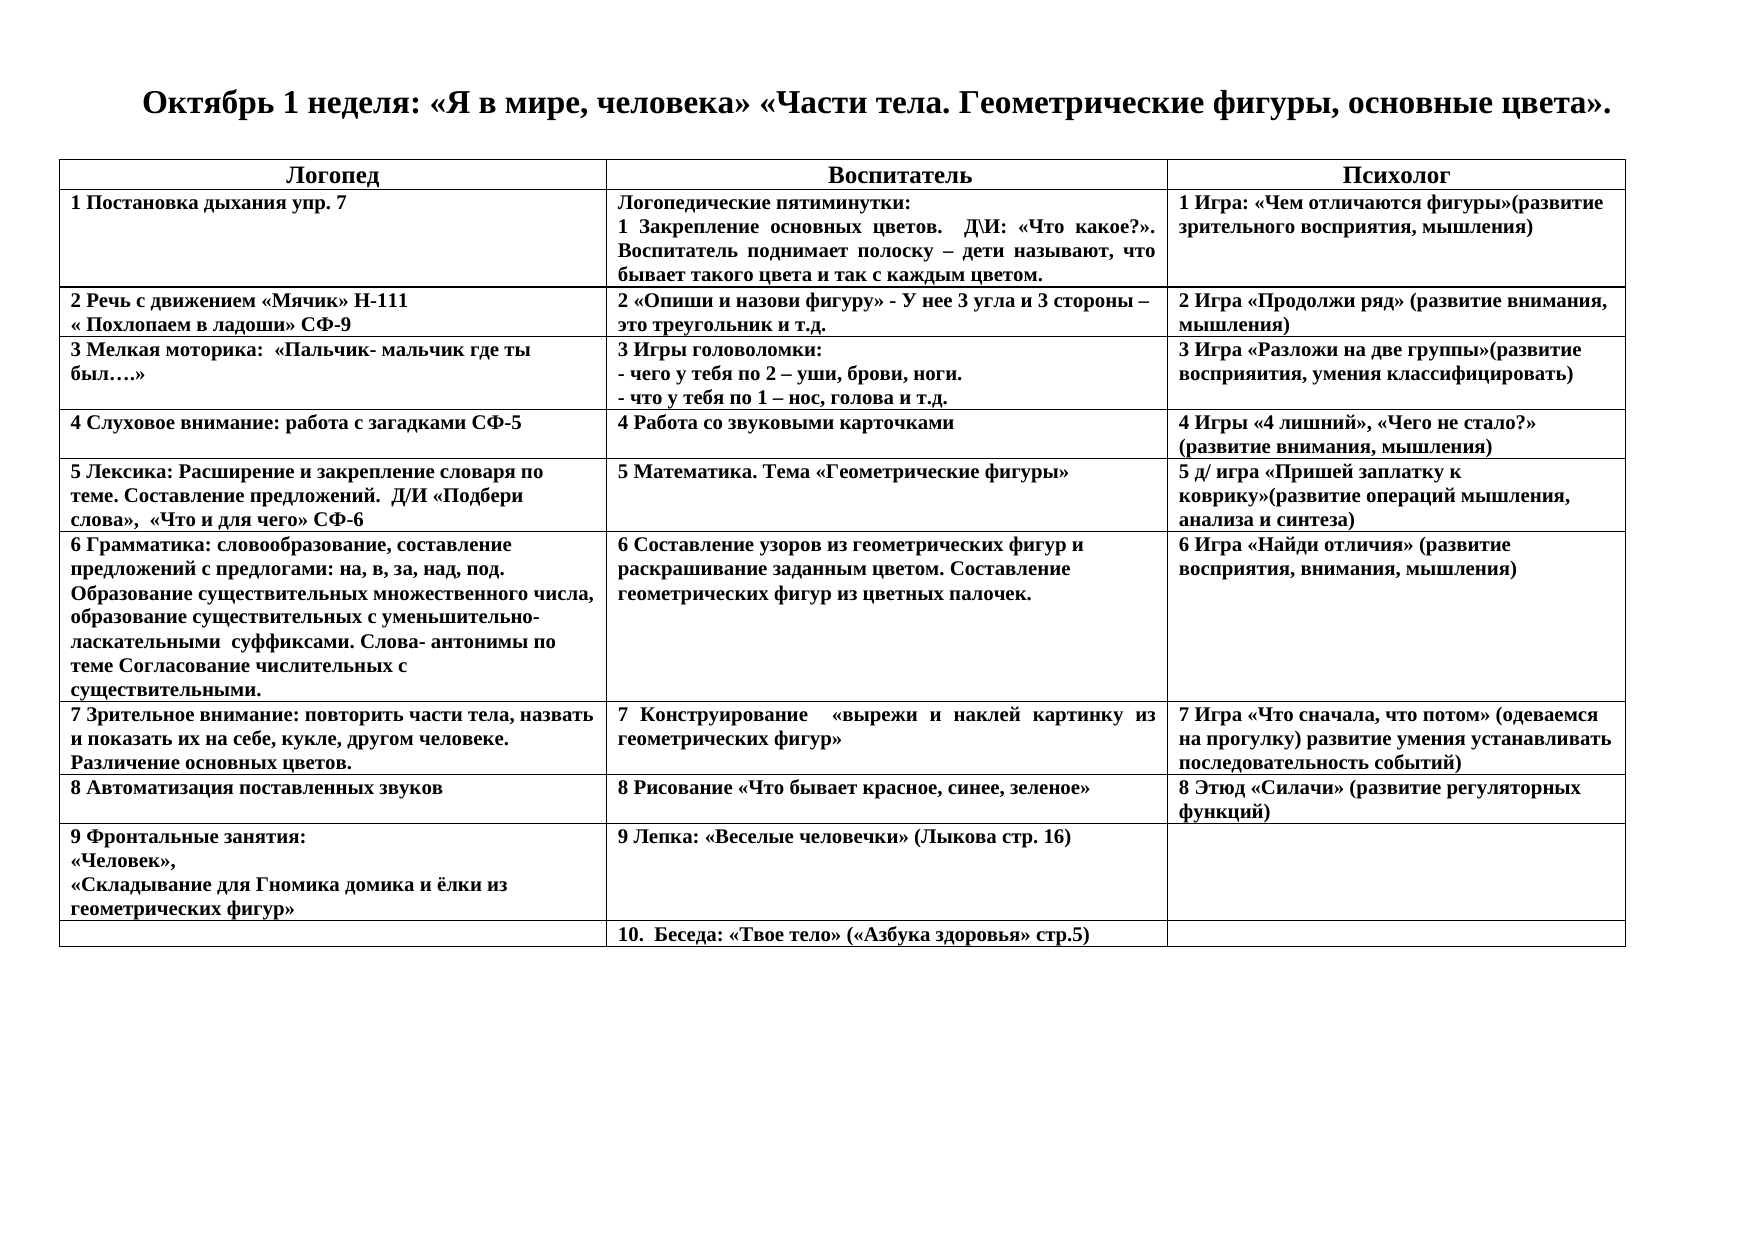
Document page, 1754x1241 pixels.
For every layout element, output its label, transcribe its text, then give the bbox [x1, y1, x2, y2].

table_cell 3 Мелкая моторика: «Пальчик- мальчик где ты был….» [60, 337, 606, 409]
table_cell 5 Лексика: Расширение и закрепление словаря по теме. Составление предложений. Д/И «Подбери слова», «Что и для чего» СФ-6 [60, 459, 606, 531]
table_cell 9 Фронтальные занятия: «Человек», «Складывание для Гномика домика и ёлки из геометрических фигур» [60, 824, 606, 920]
table_cell 4 Игры «4 лишний», «Чего не стало?» (развитие внимания, мышления) [1168, 410, 1625, 458]
table_cell 7 Конструирование «вырежи и наклей картинку из геометрических фигур» [607, 702, 1167, 774]
table_cell [1168, 824, 1625, 920]
table_cell 1 Игра: «Чем отличаются фигуры»(развитие зрительного восприятия, мышления) [1168, 190, 1625, 286]
table_cell 5 д/ игра «Пришей заплатку к коврику»(развитие операций мышления, анализа и синтеза) [1168, 459, 1625, 531]
table_cell 8 Этюд «Силачи» (развитие регуляторных функций) [1168, 775, 1625, 823]
table_cell 3 Игры головоломки: - чего у тебя по 2 – уши, брови, ноги. - что у тебя по 1 – нос, голова и т.д. [607, 337, 1167, 409]
table_cell 6 Игра «Найди отличия» (развитие восприятия, внимания, мышления) [1168, 532, 1625, 701]
table_header Психолог [1168, 160, 1625, 189]
table_cell [60, 921, 606, 946]
table_cell [1168, 921, 1625, 946]
text Октябрь 1 неделя: «Я в мире, человека» «Части тела. Геометрические фигуры, основные цвета». [75, 83, 1679, 121]
table_cell 10. Беседа: «Твое тело» («Азбука здоровья» стр.5) [607, 921, 1167, 946]
table_cell 5 Математика. Тема «Геометрические фигуры» [607, 459, 1167, 531]
table_cell 9 Лепка: «Веселые человечки» (Лыкова стр. 16) [607, 824, 1167, 920]
table_cell 6 Составление узоров из геометрических фигур и раскрашивание заданным цветом. Составление геометрических фигур из цветных палочек. [607, 532, 1167, 701]
table_cell 4 Слуховое внимание: работа с загадками СФ-5 [60, 410, 606, 458]
table_cell Логопедические пятиминутки: 1 Закрепление основных цветов. Д\И: «Что какое?». Воспитатель поднимает полоску – дети называют, что бывает такого цвета и так с каждым цветом. [607, 190, 1167, 286]
table_header Воспитатель [607, 160, 1167, 189]
table_cell 4 Работа со звуковыми карточками [607, 410, 1167, 458]
table_cell 8 Рисование «Что бывает красное, синее, зеленое» [607, 775, 1167, 823]
table_cell 8 Автоматизация поставленных звуков [60, 775, 606, 823]
table_cell 2 Игра «Продолжи ряд» (развитие внимания, мышления) [1168, 288, 1625, 336]
table_header Логопед [60, 160, 606, 189]
table_cell 6 Грамматика: словообразование, составление предложений с предлогами: на, в, за, над, под. Образование существительных множественного числа, образование существительных с уменьшительно-ласкательными суффиксами. Слова- антонимы по теме Согласование числительных с существительными. [60, 532, 606, 701]
table_cell 2 «Опиши и назови фигуру» - У нее 3 угла и 3 стороны – это треугольник и т.д. [607, 288, 1167, 336]
table_cell 2 Речь с движением «Мячик» Н-111 « Похлопаем в ладоши» СФ-9 [60, 288, 606, 336]
table_cell 7 Зрительное внимание: повторить части тела, назвать и показать их на себе, кукле, другом человеке. Различение основных цветов. [60, 702, 606, 774]
table_cell 1 Постановка дыхания упр. 7 [60, 190, 606, 286]
table_cell 3 Игра «Разложи на две группы»(развитие восприяития, умения классифицировать) [1168, 337, 1625, 409]
table_cell 7 Игра «Что сначала, что потом» (одеваемся на прогулку) развитие умения устанавливать последовательность событий) [1168, 702, 1625, 774]
